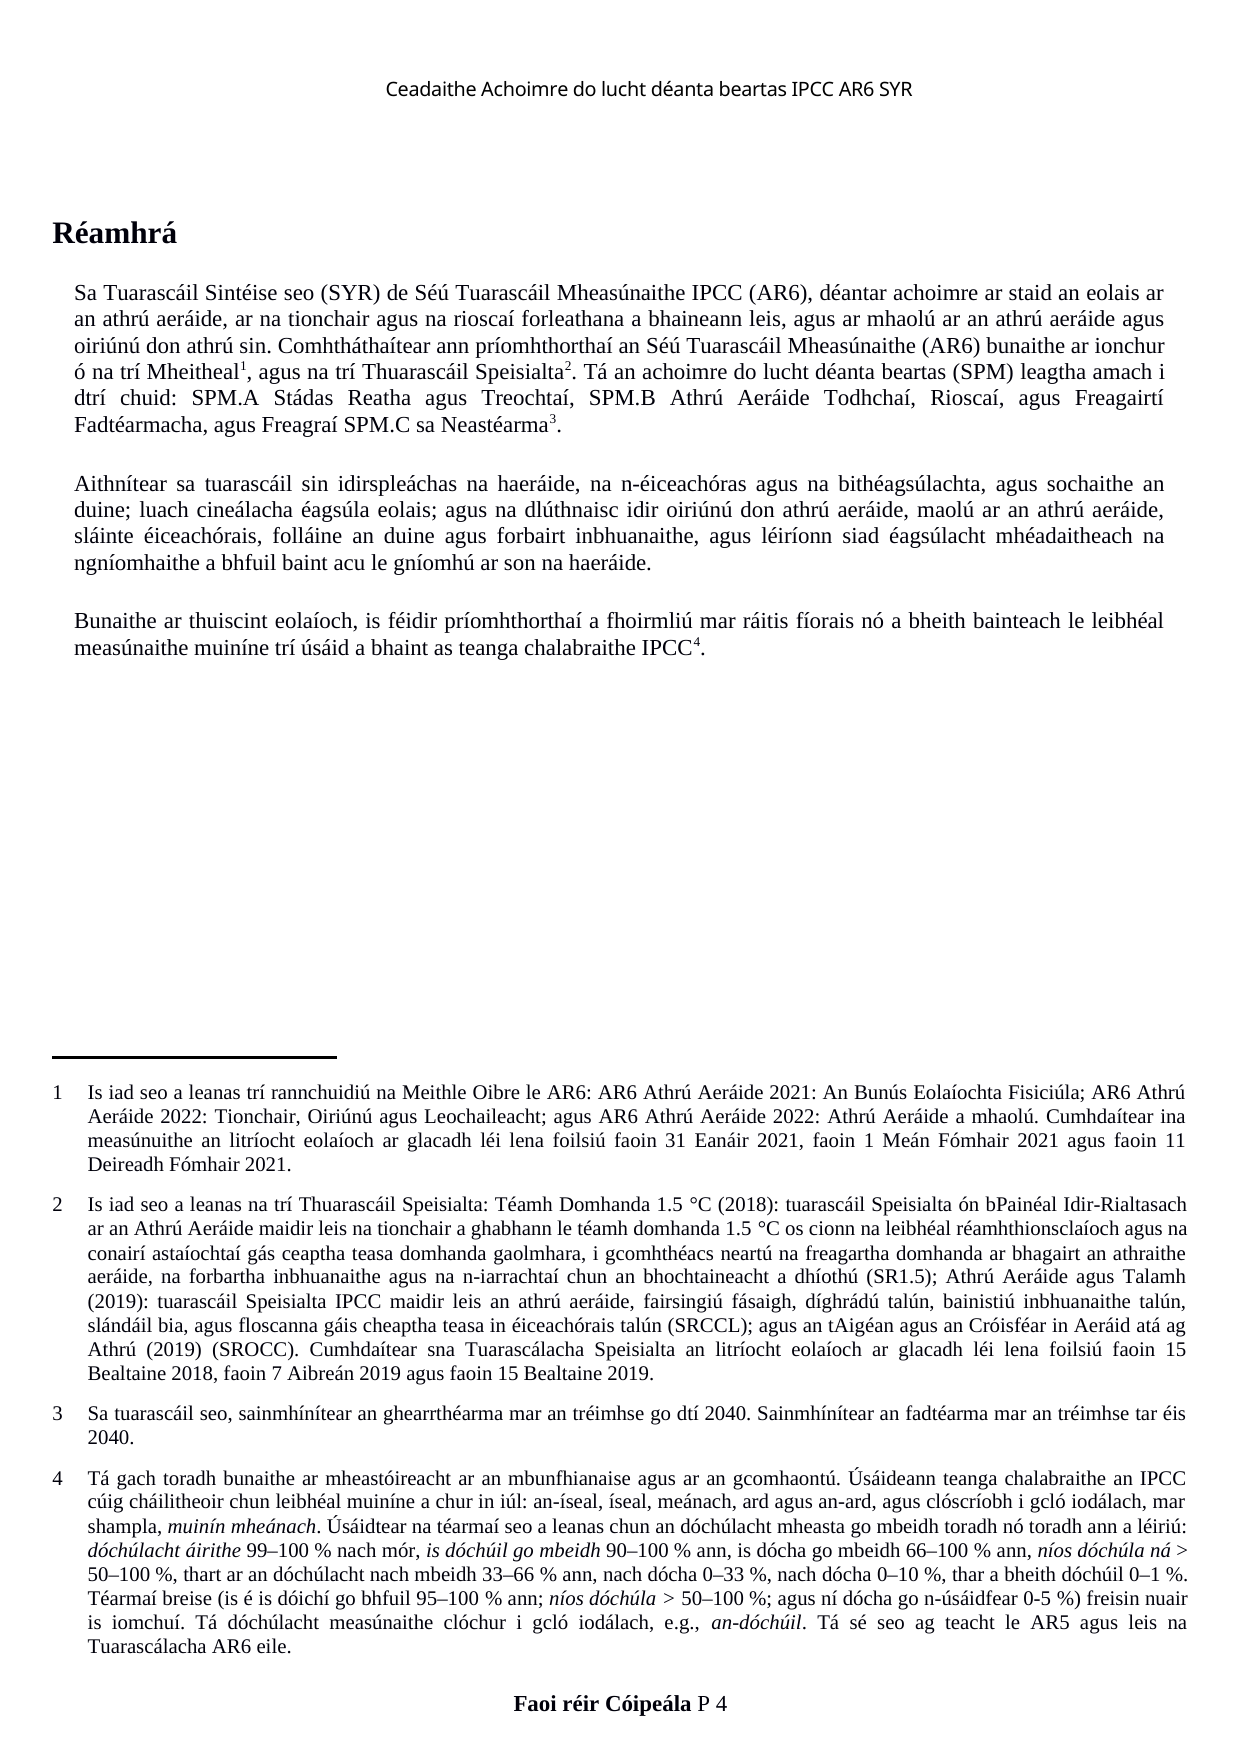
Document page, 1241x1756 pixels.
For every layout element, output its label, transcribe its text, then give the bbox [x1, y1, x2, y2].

subtitle Réamhrá [52, 214, 1188, 250]
text Sa Tuarascáil Sintéise seo (SYR) de Séú Tuarascáil Mheasúnaithe IPCC (AR6), déantar achoimre ar staid an eolais ar an athrú aeráide, ar na tionchair agus na rioscaí forleathana a bhaineann leis, agus ar mhaolú ar an athrú aeráide agus oiriúnú don athrú sin. Comhtháthaítear ann príomhthorthaí an Séú Tuarascáil Mheasúnaithe (AR6) bunaithe ar ionchur ó na trí Mheitheal, agus na trí Thuarascáil Speisialta. Tá an achoimre do lucht déanta beartas (SPM) leagtha amach i dtrí chuid: SPM.A Stádas Reatha agus Treochtaí, SPM.B Athrú Aeráide Todhchaí, Rioscaí, agus Freagairtí Fadtéarmacha, agus Freagraí SPM.C sa Neastéarma. [74, 279, 1166, 437]
text Bunaithe ar thuiscint eolaíoch, is féidir príomhthorthaí a fhoirmliú mar ráitis fíorais nó a bheith bainteach le leibhéal measúnaithe muiníne trí úsáid a bhaint as teanga chalabraithe IPCC. [74, 608, 1166, 660]
text Is iad seo a leanas na trí Thuarascáil Speisialta: Téamh Domhanda 1.5 °C (2018): tuarascáil Speisialta ón bPainéal Idir-Rialtasach ar an Athrú Aeráide maidir leis na tionchair a ghabhann le téamh domhanda 1.5 °C os cionn na leibhéal réamhthionsclaíoch agus na conairí astaíochtaí gás ceaptha teasa domhanda gaolmhara, i gcomhthéacs neartú na freagartha domhanda ar bhagairt an athraithe aeráide, na forbartha inbhuanaithe agus na n-iarrachtaí chun an bhochtaineacht a dhíothú (SR1.5); Athrú Aeráide agus Talamh (2019): tuarascáil Speisialta IPCC maidir leis an athrú aeráide, fairsingiú fásaigh, díghrádú talún, bainistiú inbhuanaithe talún, slándáil bia, agus floscanna gáis cheaptha teasa in éiceachórais talún (SRCCL); agus an tAigéan agus an Cróisféar in Aeráid atá ag Athrú (2019) (SROCC). Cumhdaítear sna Tuarascálacha Speisialta an litríocht eolaíoch ar glacadh léi lena foilsiú faoin 15 Bealtaine 2018, faoin 7 Aibreán 2019 agus faoin 15 Bealtaine 2019. [52, 1192, 1188, 1385]
text Aithnítear sa tuarascáil sin idirspleáchas na haeráide, na n-éiceachóras agus na bithéagsúlachta, agus sochaithe an duine; luach cineálacha éagsúla eolais; agus na dlúthnaisc idir oiriúnú don athrú aeráide, maolú ar an athrú aeráide, sláinte éiceachórais, folláine an duine agus forbairt inbhuanaithe, agus léiríonn siad éagsúlacht mhéadaitheach na ngníomhaithe a bhfuil baint acu le gníomhú ar son na haeráide. [74, 470, 1166, 575]
text Is iad seo a leanas trí rannchuidiú na Meithle Oibre le AR6: AR6 Athrú Aeráide 2021: An Bunús Eolaíochta Fisiciúla; AR6 Athrú Aeráide 2022: Tionchair, Oiriúnú agus Leochaileacht; agus AR6 Athrú Aeráide 2022: Athrú Aeráide a mhaolú. Cumhdaítear ina measúnuithe an litríocht eolaíoch ar glacadh léi lena foilsiú faoin 31 Eanáir 2021, faoin 1 Meán Fómhair 2021 agus faoin 11 Deireadh Fómhair 2021. [52, 1080, 1188, 1176]
text Tá gach toradh bunaithe ar mheastóireacht ar an mbunfhianaise agus ar an gcomhaontú. Úsáideann teanga chalabraithe an IPCC cúig cháilitheoir chun leibhéal muiníne a chur in iúl: an-íseal, íseal, meánach, ard agus an-ard, agus clóscríobh i gcló iodálach, mar shampla, muinín mheánach. Úsáidtear na téarmaí seo a leanas chun an dóchúlacht mheasta go mbeidh toradh nó toradh ann a léiriú: dóchúlacht áirithe 99–100 % nach mór, is dóchúil go mbeidh 90–100 % ann, is dócha go mbeidh 66–100 % ann, níos dóchúla ná > 50–100 %, thart ar an dóchúlacht nach mbeidh 33–66 % ann, nach dócha 0–33 %, nach dócha 0–10 %, thar a bheith dóchúil 0–1 %. Téarmaí breise (is é is dóichí go bhfuil 95–100 % ann; níos dóchúla > 50–100 %; agus ní dócha go n-úsáidfear 0-5 %) freisin nuair is iomchuí. Tá dóchúlacht measúnaithe clóchur i gcló iodálach, e.g., an-dóchúil. Tá sé seo ag teacht le AR5 agus leis na Tuarascálacha AR6 eile. [52, 1465, 1188, 1658]
text Sa tuarascáil seo, sainmhínítear an ghearrthéarma mar an tréimhse go dtí 2040. Sainmhínítear an fadtéarma mar an tréimhse tar éis 2040. [52, 1401, 1188, 1449]
